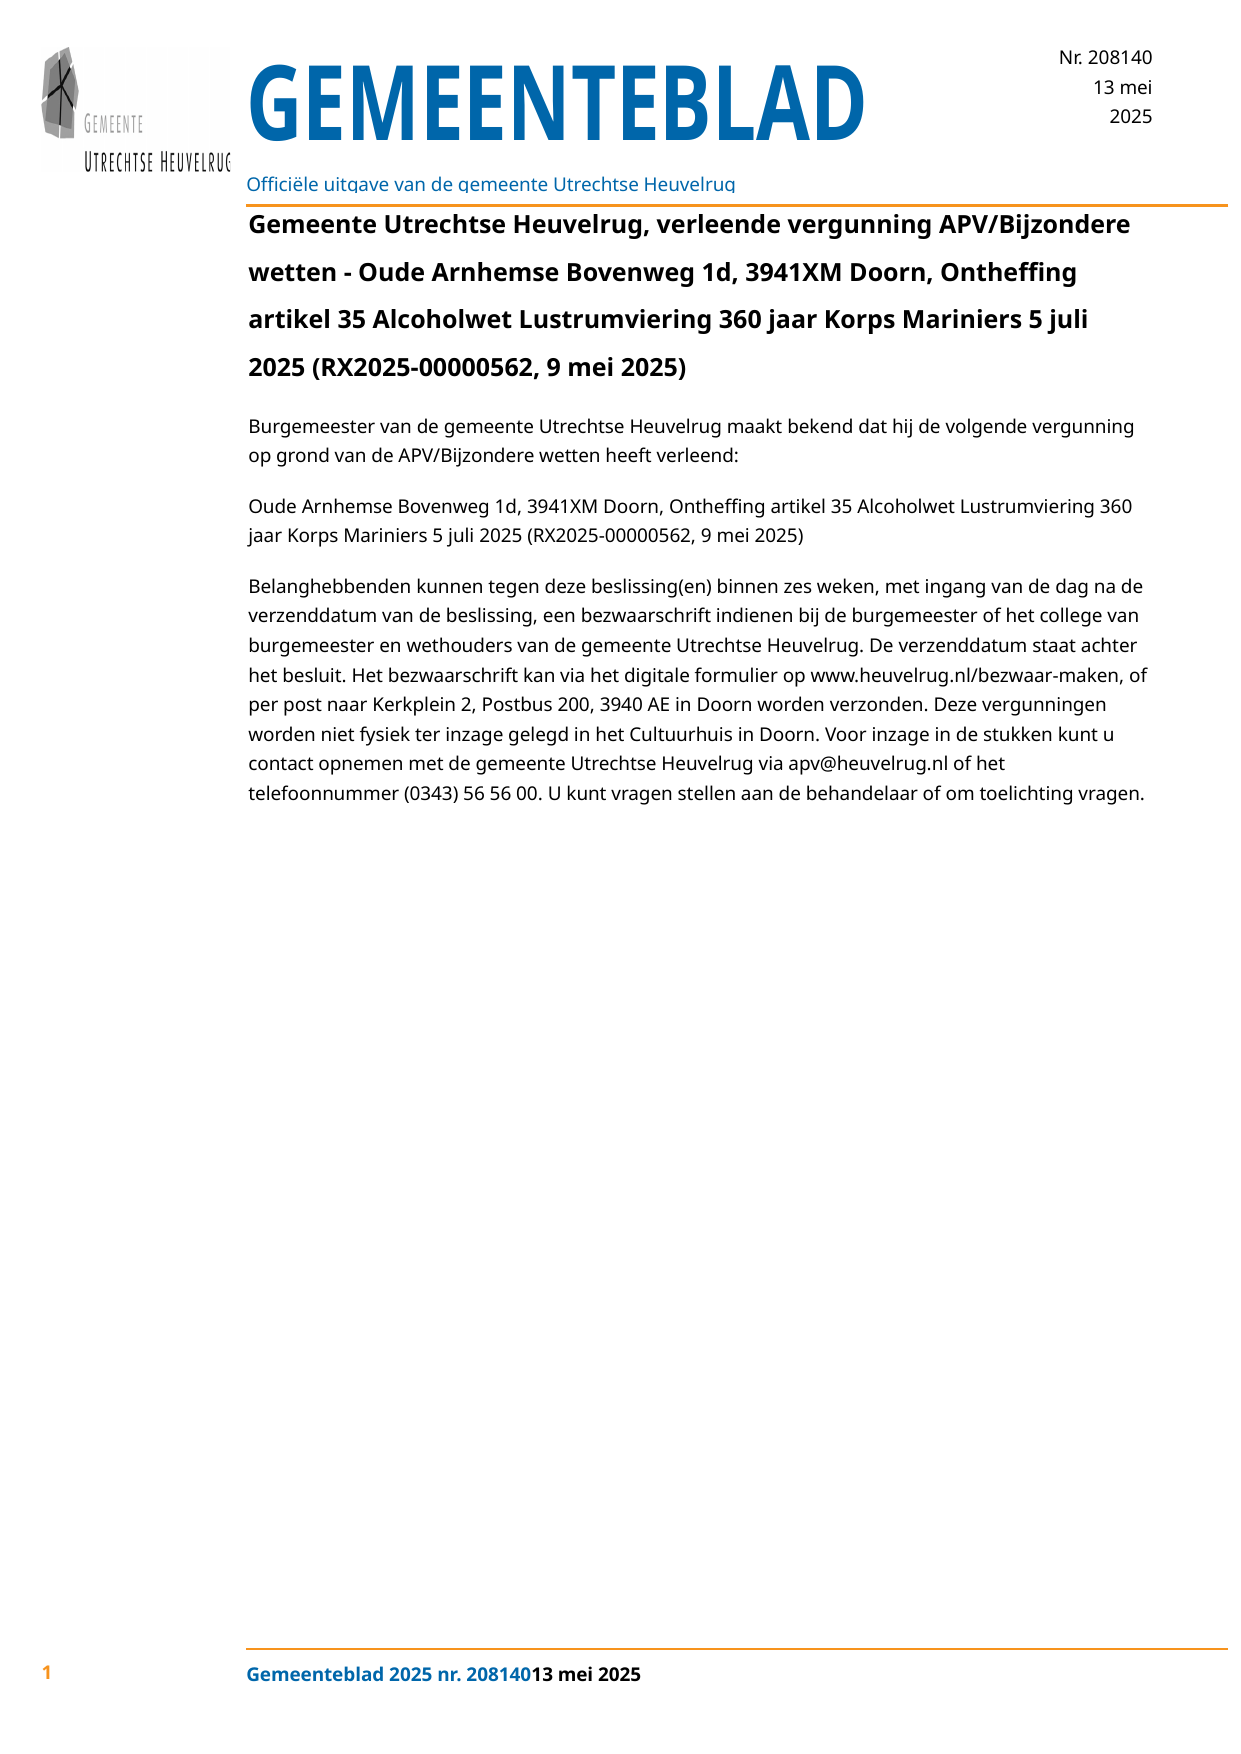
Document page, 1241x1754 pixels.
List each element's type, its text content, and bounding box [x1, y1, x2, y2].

text Gemeente Utrechtse Heuvelrug, verleende vergunning APV/Bijzondere wetten - Oude Arnhemse Bovenweg 1d, 3941XM Doorn, Ontheffing artikel 35 Alcoholwet Lustrumviering 360 jaar Korps Mariniers 5 juli 2025 (RX2025-00000562, 9 mei 2025) [248, 207, 1152, 384]
picture [41, 47, 231, 172]
text Burgemeester van de gemeente Utrechtse Heuvelrug maakt bekend dat hij de volgende vergunning op grond van de APV/Bijzondere wetten heeft verleend: [248, 413, 1152, 468]
text Oude Arnhemse Bovenweg 1d, 3941XM Doorn, Ontheffing artikel 35 Alcoholwet Lustrumviering 360 jaar Korps Mariniers 5 juli 2025 (RX2025-00000562, 9 mei 2025) [248, 493, 1152, 548]
text Belanghebbenden kunnen tegen deze beslissing(en) binnen zes weken, met ingang van de dag na de verzenddatum van de beslissing, een bezwaarschrift indienen bij de burgemeester of het college van burgemeester en wethouders van de gemeente Utrechtse Heuvelrug. De verzenddatum staat achter het besluit. Het bezwaarschrift kan via het digitale formulier op www.heuvelrug.nl/bezwaar-maken, of per post naar Kerkplein 2, Postbus 200, 3940 AE in Doorn worden verzonden. Deze vergunningen worden niet fysiek ter inzage gelegd in het Cultuurhuis in Doorn. Voor inzage in de stukken kunt u contact opnemen met de gemeente Utrechtse Heuvelrug via apv@heuvelrug.nl of het telefoonnummer (0343) 56 56 00. U kunt vragen stellen aan de behandelaar of om toelichting vragen. [248, 573, 1152, 806]
